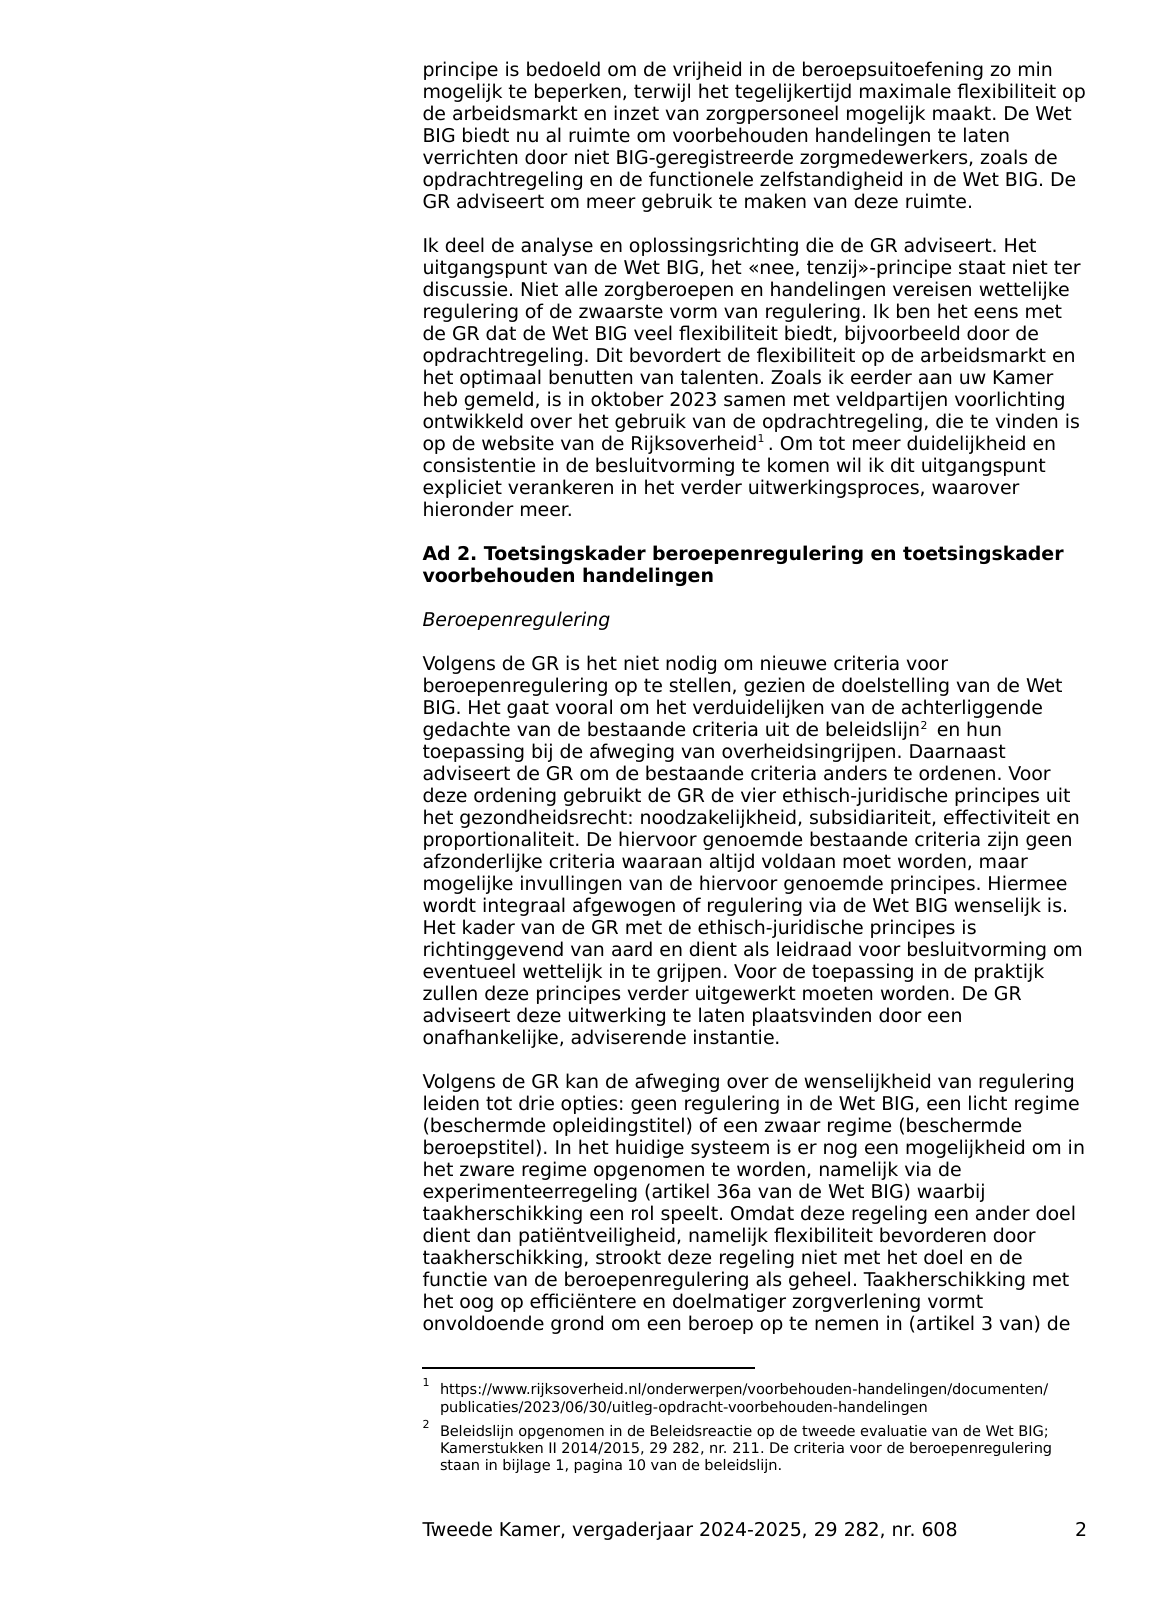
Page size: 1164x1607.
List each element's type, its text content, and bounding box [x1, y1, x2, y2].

text https://www.rijksoverheid.nl/onderwerpen/voorbehouden-handelingen/documenten/publicaties/2023/06/30/uitleg-opdracht-voorbehouden-handelingen [422, 1377, 1087, 1416]
text Volgens de GR kan de afweging over de wenselijkheid van regulering leiden tot drie opties: geen regulering in de Wet BIG, een licht regime (beschermde opleidingstitel) of een zwaar regime (beschermde beroepstitel). In het huidige systeem is er nog een mogelijkheid om in het zware regime opgenomen te worden, namelijk via de experimenteerregeling (artikel 36a van de Wet BIG) waarbij taakherschikking een rol speelt. Omdat deze regeling een ander doel dient dan patiëntveiligheid, namelijk flexibiliteit bevorderen door taakherschikking, strookt deze regeling niet met het doel en de functie van de beroepenregulering als geheel. Taakherschikking met het oog op efficiëntere en doelmatiger zorgverlening vormt onvoldoende grond om een beroep op te nemen in (artikel 3 van) de [422, 1071, 1087, 1335]
subtitle Ad 2. Toetsingskader beroepenregulering en toetsingskader voorbehouden handelingen [422, 543, 1087, 587]
subtitle Beroepenregulering [422, 609, 1087, 631]
text principe is bedoeld om de vrijheid in de beroepsuitoefening zo min mogelijk te beperken, terwijl het tegelijkertijd maximale flexibiliteit op de arbeidsmarkt en inzet van zorgpersoneel mogelijk maakt. De Wet BIG biedt nu al ruimte om voorbehouden handelingen te laten verrichten door niet BIG-geregistreerde zorgmedewerkers, zoals de opdrachtregeling en de functionele zelfstandigheid in de Wet BIG. De GR adviseert om meer gebruik te maken van deze ruimte. [422, 59, 1087, 213]
text Ik deel de analyse en oplossingsrichting die de GR adviseert. Het uitgangspunt van de Wet BIG, het «nee, tenzij»-principe staat niet ter discussie. Niet alle zorgberoepen en handelingen vereisen wettelijke regulering of de zwaarste vorm van regulering. Ik ben het eens met de GR dat de Wet BIG veel flexibiliteit biedt, bijvoorbeeld door de opdrachtregeling. Dit bevordert de flexibiliteit op de arbeidsmarkt en het optimaal benutten van talenten. Zoals ik eerder aan uw Kamer heb gemeld, is in oktober 2023 samen met veldpartijen voorlichting ontwikkeld over het gebruik van de opdrachtregeling, die te vinden is op de website van de Rijksoverheid. Om tot meer duidelijkheid en consistentie in de besluitvorming te komen wil ik dit uitgangspunt expliciet verankeren in het verder uitwerkingsproces, waarover hieronder meer. [422, 235, 1087, 521]
text Volgens de GR is het niet nodig om nieuwe criteria voor beroepenregulering op te stellen, gezien de doelstelling van de Wet BIG. Het gaat vooral om het verduidelijken van de achterliggende gedachte van de bestaande criteria uit de beleidslijn en hun toepassing bij de afweging van overheidsingrijpen. Daarnaast adviseert de GR om de bestaande criteria anders te ordenen. Voor deze ordening gebruikt de GR de vier ethisch-juridische principes uit het gezondheidsrecht: noodzakelijkheid, subsidiariteit, effectiviteit en proportionaliteit. De hiervoor genoemde bestaande criteria zijn geen afzonderlijke criteria waaraan altijd voldaan moet worden, maar mogelijke invullingen van de hiervoor genoemde principes. Hiermee wordt integraal afgewogen of regulering via de Wet BIG wenselijk is. Het kader van de GR met de ethisch-juridische principes is richtinggevend van aard en dient als leidraad voor besluitvorming om eventueel wettelijk in te grijpen. Voor de toepassing in de praktijk zullen deze principes verder uitgewerkt moeten worden. De GR adviseert deze uitwerking te laten plaatsvinden door een onafhankelijke, adviserende instantie. [422, 653, 1087, 1049]
text Beleidslijn opgenomen in de Beleidsreactie op de tweede evaluatie van de Wet BIG; Kamerstukken II 2014/2015, 29 282, nr. 211. De criteria voor de beroepenregulering staan in bijlage 1, pagina 10 van de beleidslijn. [422, 1418, 1087, 1474]
